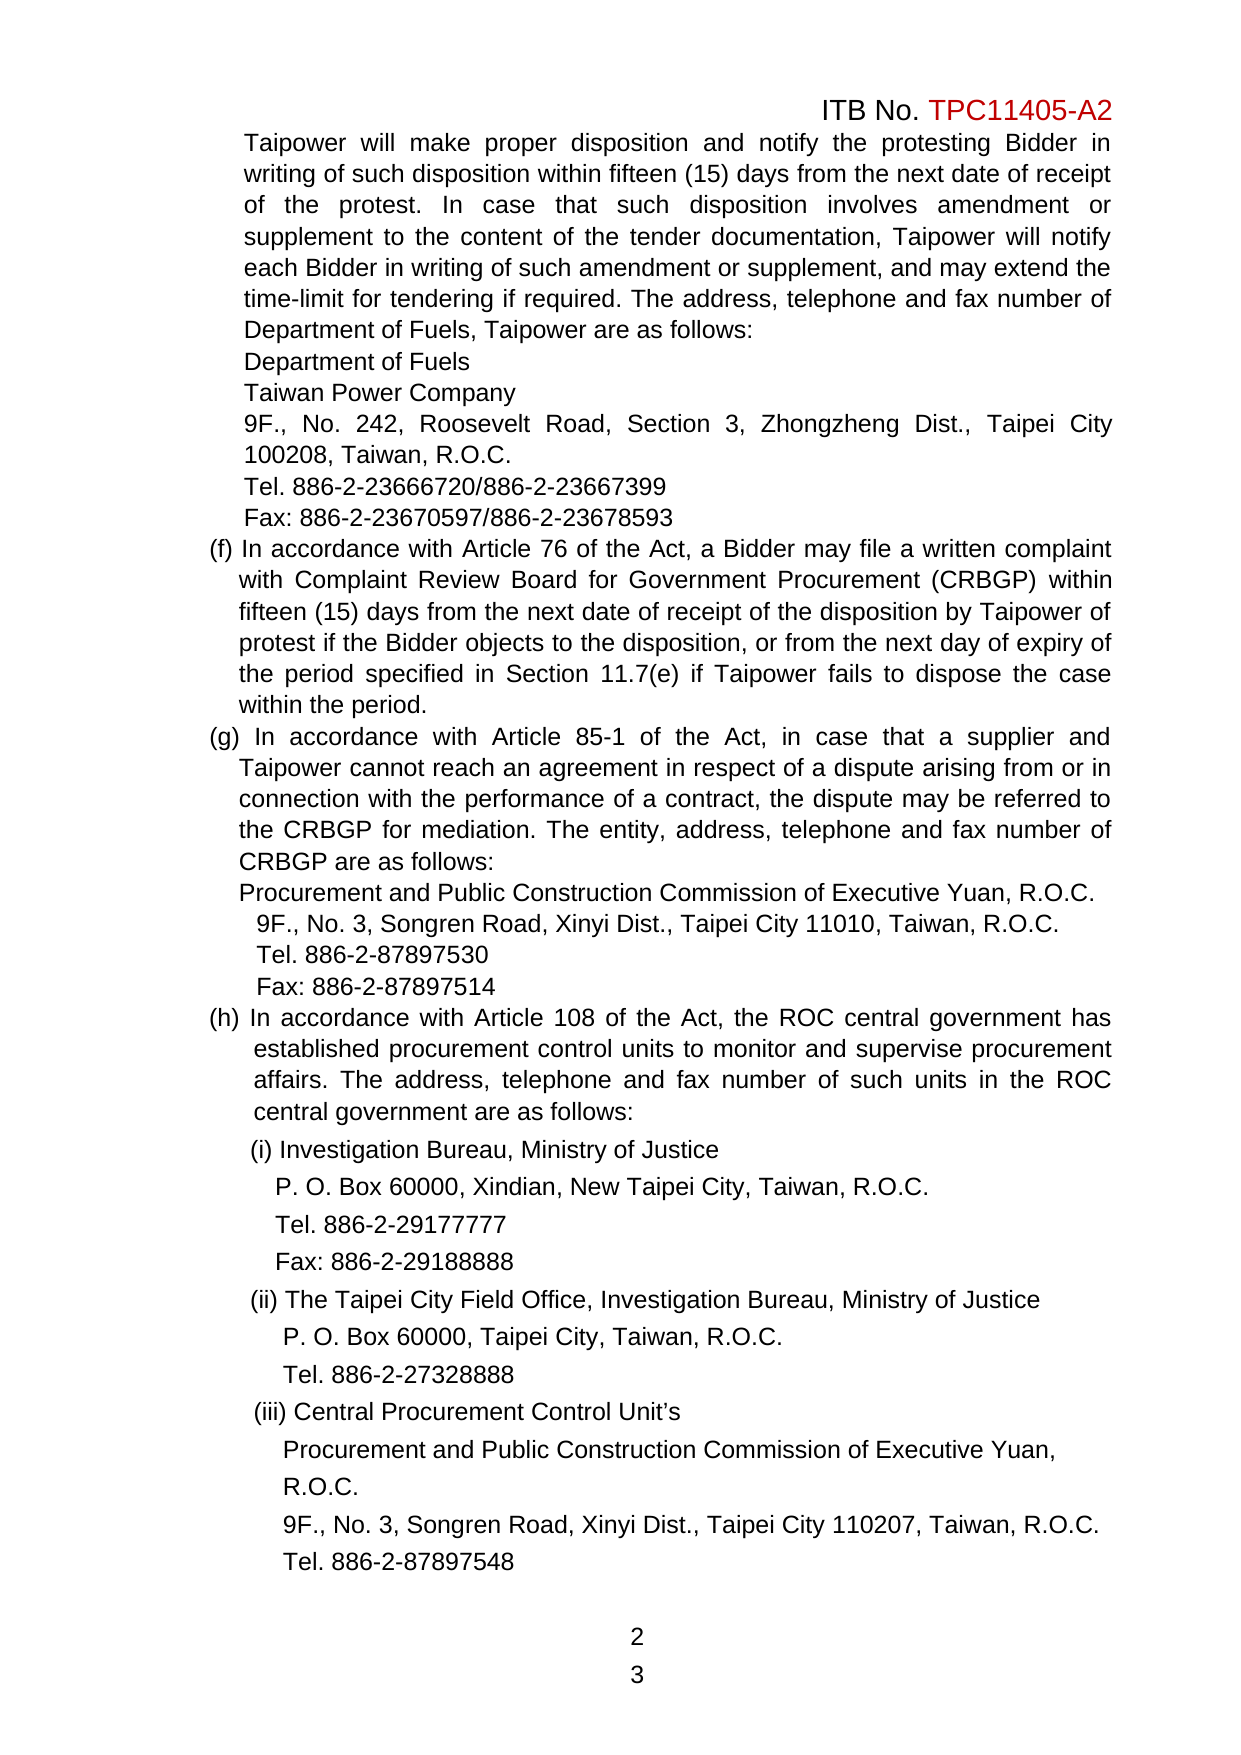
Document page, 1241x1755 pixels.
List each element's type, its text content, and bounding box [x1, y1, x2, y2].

text 9F., No. 242, Roosevelt Road, Section 3, Zhongzheng Dist., Taipei City 100208, Taiwan, R.O.C. [244, 407, 1113, 470]
text (iii) Central Procurement Control Unit’s [150, 1389, 1113, 1426]
text (h) In accordance with Article 108 of the Act, the ROC central government has established procurement control units to monitor and supervise procurement affairs. The address, telephone and fax number of such units in the ROC central government are as follows: [209, 1001, 1113, 1126]
text 9F., No. 3, Songren Road, Xinyi Dist., Taipei City 110207, Taiwan, R.O.C. [283, 1501, 1113, 1539]
text Fax: 886-2-87897514 [150, 970, 1113, 1001]
text 9F., No. 3, Songren Road, Xinyi Dist., Taipei City 11010, Taiwan, R.O.C. [150, 907, 1113, 939]
text P. O. Box 60000, Taipei City, Taiwan, R.O.C. [150, 1314, 1113, 1351]
text Tel. 886-2-29177777 [150, 1201, 1113, 1239]
text Procurement and Public Construction Commission of Executive Yuan, R.O.C. [239, 876, 1113, 907]
text Department of Fuels [244, 345, 1113, 376]
text Taiwan Power Company [150, 376, 1113, 407]
text (g) In accordance with Article 85-1 of the Act, in case that a supplier and Taipower cannot reach an agreement in respect of a dispute arising from or in connection with the performance of a contract, the dispute may be referred to the CRBGP for mediation. The entity, address, telephone and fax number of CRBGP are as follows: [209, 720, 1113, 876]
text Tel. 886-2-27328888 [150, 1351, 1113, 1389]
text (i) Investigation Bureau, Ministry of Justice [150, 1126, 1113, 1164]
text P. O. Box 60000, Xindian, New Taipei City, Taiwan, R.O.C. [275, 1164, 1113, 1201]
text (f) In accordance with Article 76 of the Act, a Bidder may file a written complaint with Complaint Review Board for Government Procurement (CRBGP) within fifteen (15) days from the next date of receipt of the disposition by Taipower of protest if the Bidder objects to the disposition, or from the next day of expiry of the period specified in Section 11.7(e) if Taipower fails to dispose the case within the period. [209, 532, 1113, 720]
text Tel. 886-2-23666720/886-2-23667399 [150, 470, 1113, 501]
text Tel. 886-2-87897548 [283, 1539, 1113, 1576]
text Fax: 886-2-29188888 [150, 1239, 1113, 1276]
text Taipower will make proper disposition and notify the protesting Bidder in writing of such disposition within fifteen (15) days from the next date of receipt of the protest. In case that such disposition involves amendment or supplement to the content of the tender documentation, Taipower will notify each Bidder in writing of such amendment or supplement, and may extend the time-limit for tendering if required. The address, telephone and fax number of Department of Fuels, Taipower are as follows: [244, 126, 1113, 345]
text (ii) The Taipei City Field Office, Investigation Bureau, Ministry of Justice [150, 1276, 1113, 1314]
text Fax: 886-2-23670597/886-2-23678593 [150, 501, 1113, 532]
text Procurement and Public Construction Commission of Executive Yuan, R.O.C. [283, 1426, 1113, 1501]
text Tel. 886-2-87897530 [150, 939, 1113, 970]
